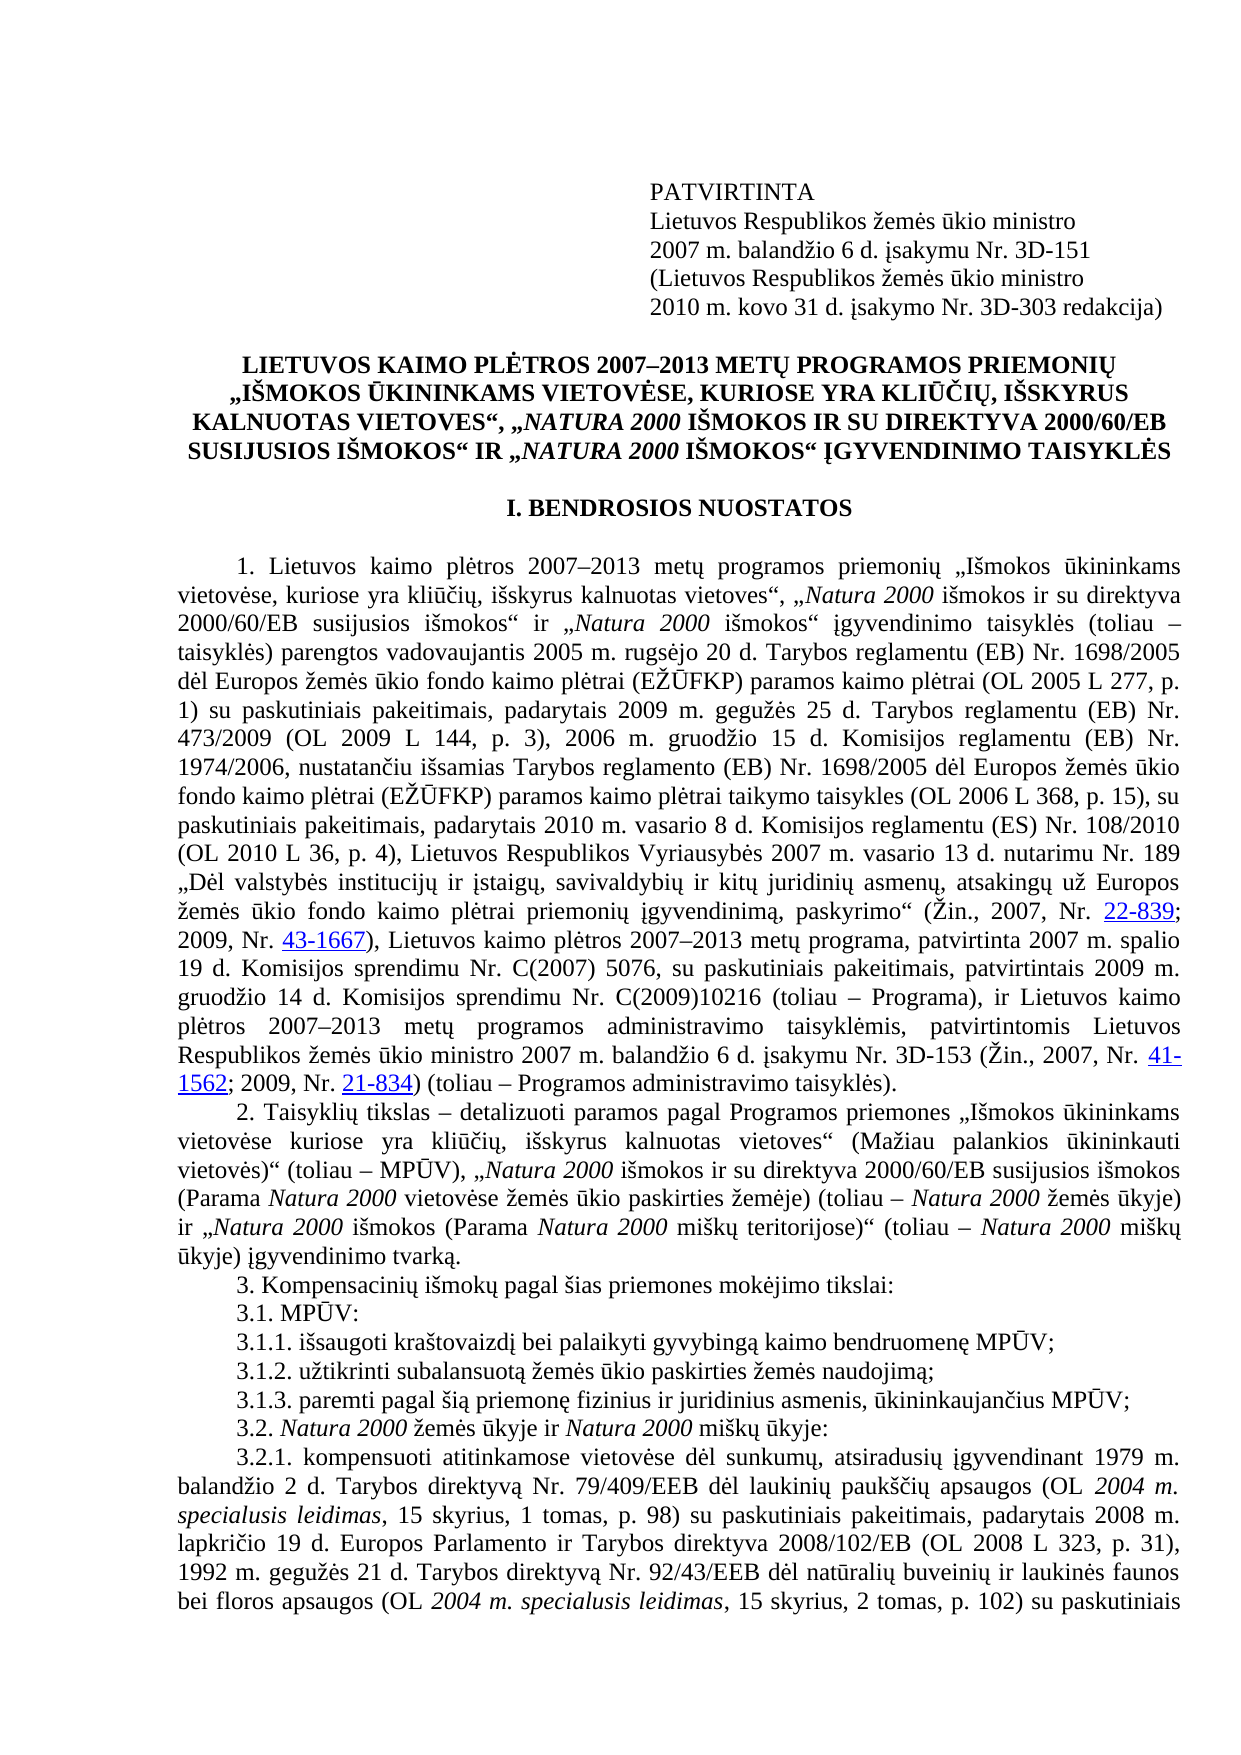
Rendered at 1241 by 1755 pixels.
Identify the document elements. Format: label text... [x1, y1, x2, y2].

text 2. Taisyklių tikslas – detalizuoti paramos pagal Programos priemones „Išmokos ūkininkams vietovėse kuriose yra kliūčių, išskyrus kalnuotas vietoves“ (Mažiau palankios ūkininkauti vietovės)“ (toliau – MPŪV), „Natura 2000 išmokos ir su direktyva 2000/60/EB susijusios išmokos (Parama Natura 2000 vietovėse žemės ūkio paskirties žemėje) (toliau – Natura 2000 žemės ūkyje) ir „Natura 2000 išmokos (Parama Natura 2000 miškų teritorijose)“ (toliau – Natura 2000 miškų ūkyje) įgyvendinimo tvarką. [177, 1097, 1181, 1270]
text 3.1.2. užtikrinti subalansuotą žemės ūkio paskirties žemės naudojimą; [177, 1356, 1181, 1385]
text 3.2.1. kompensuoti atitinkamose vietovėse dėl sunkumų, atsiradusių įgyvendinant 1979 m. balandžio 2 d. Tarybos direktyvą Nr. 79/409/EEB dėl laukinių paukščių apsaugos (OL 2004 m. specialusis leidimas, 15 skyrius, 1 tomas, p. 98) su paskutiniais pakeitimais, padarytais 2008 m. lapkričio 19 d. Europos Parlamento ir Tarybos direktyva 2008/102/EB (OL 2008 L 323, p. 31), 1992 m. gegužės 21 d. Tarybos direktyvą Nr. 92/43/EEB dėl natūralių buveinių ir laukinės faunos bei floros apsaugos (OL 2004 m. specialusis leidimas, 15 skyrius, 2 tomas, p. 102) su paskutiniais [177, 1442, 1181, 1615]
text 3.1.3. paremti pagal šią priemonę fizinius ir juridinius asmenis, ūkininkaujančius MPŪV; [177, 1385, 1181, 1413]
text 3. Kompensacinių išmokų pagal šias priemones mokėjimo tikslai: [177, 1270, 1181, 1298]
text 1. Lietuvos kaimo plėtros 2007–2013 metų programos priemonių „Išmokos ūkininkams vietovėse, kuriose yra kliūčių, išskyrus kalnuotas vietoves“, „Natura 2000 išmokos ir su direktyva 2000/60/EB susijusios išmokos“ ir „Natura 2000 išmokos“ įgyvendinimo taisyklės (toliau – taisyklės) parengtos vadovaujantis 2005 m. rugsėjo 20 d. Tarybos reglamentu (EB) Nr. 1698/2005 dėl Europos žemės ūkio fondo kaimo plėtrai (EŽŪFKP) paramos kaimo plėtrai (OL 2005 L 277, p. 1) su paskutiniais pakeitimais, padarytais 2009 m. gegužės 25 d. Tarybos reglamentu (EB) Nr. 473/2009 (OL 2009 L 144, p. 3), 2006 m. gruodžio 15 d. Komisijos reglamentu (EB) Nr. 1974/2006, nustatančiu išsamias Tarybos reglamento (EB) Nr. 1698/2005 dėl Europos žemės ūkio fondo kaimo plėtrai (EŽŪFKP) paramos kaimo plėtrai taikymo taisykles (OL 2006 L 368, p. 15), su paskutiniais pakeitimais, padarytais 2010 m. vasario 8 d. Komisijos reglamentu (ES) Nr. 108/2010 (OL 2010 L 36, p. 4), Lietuvos Respublikos Vyriausybės 2007 m. vasario 13 d. nutarimu Nr. 189 „Dėl valstybės institucijų ir įstaigų, savivaldybių ir kitų juridinių asmenų, atsakingų už Europos žemės ūkio fondo kaimo plėtrai priemonių įgyvendinimą, paskyrimo“ (Žin., 2007, Nr. 22-839; 2009, Nr. 43-1667), Lietuvos kaimo plėtros 2007–2013 metų programa, patvirtinta 2007 m. spalio 19 d. Komisijos sprendimu Nr. C(2007) 5076, su paskutiniais pakeitimais, patvirtintais 2009 m. gruodžio 14 d. Komisijos sprendimu Nr. C(2009)10216 (toliau – Programa), ir Lietuvos kaimo plėtros 2007–2013 metų programos administravimo taisyklėmis, patvirtintomis Lietuvos Respublikos žemės ūkio ministro 2007 m. balandžio 6 d. įsakymu Nr. 3D-153 (Žin., 2007, Nr. 41-1562; 2009, Nr. 21-834) (toliau – Programos administravimo taisyklės). [177, 551, 1181, 1097]
text 2010 m. kovo 31 d. įsakymo Nr. 3D-303 redakcija) [649, 292, 1181, 321]
text PATVIRTINTA [649, 177, 1181, 206]
text 3.1.1. išsaugoti kraštovaizdį bei palaikyti gyvybingą kaimo bendruomenę MPŪV; [177, 1327, 1181, 1356]
text LIETUVOS Kaimo plėtros 2007–2013 mETŲ PROGRAMOS priemonIų „IŠMOKOS ŪKININKAMS VIETOVĖSE, KURIOSE YRA KLIŪČIŲ, IŠSKYRUS KALNUOTAS VIETOVES“, „NATURA 2000 IŠMOKOS IR SU DIREKTYVA 2000/60/EB SUSIJUSIOS IŠMOKOS“ IR „NATURA 2000 IŠMOKOS“ ĮGYVENDINIMO taisyklės [177, 350, 1181, 465]
text 3.2. Natura 2000 žemės ūkyje ir Natura 2000 miškų ūkyje: [177, 1413, 1181, 1442]
text 2007 m. balandžio 6 d. įsakymu Nr. 3D-151 [649, 235, 1181, 263]
text Lietuvos Respublikos žemės ūkio ministro [649, 206, 1181, 235]
text I. BENDROSIOS NUOSTATOS [177, 493, 1181, 522]
text (Lietuvos Respublikos žemės ūkio ministro [649, 263, 1181, 292]
text 3.1. MPŪV: [177, 1298, 1181, 1327]
